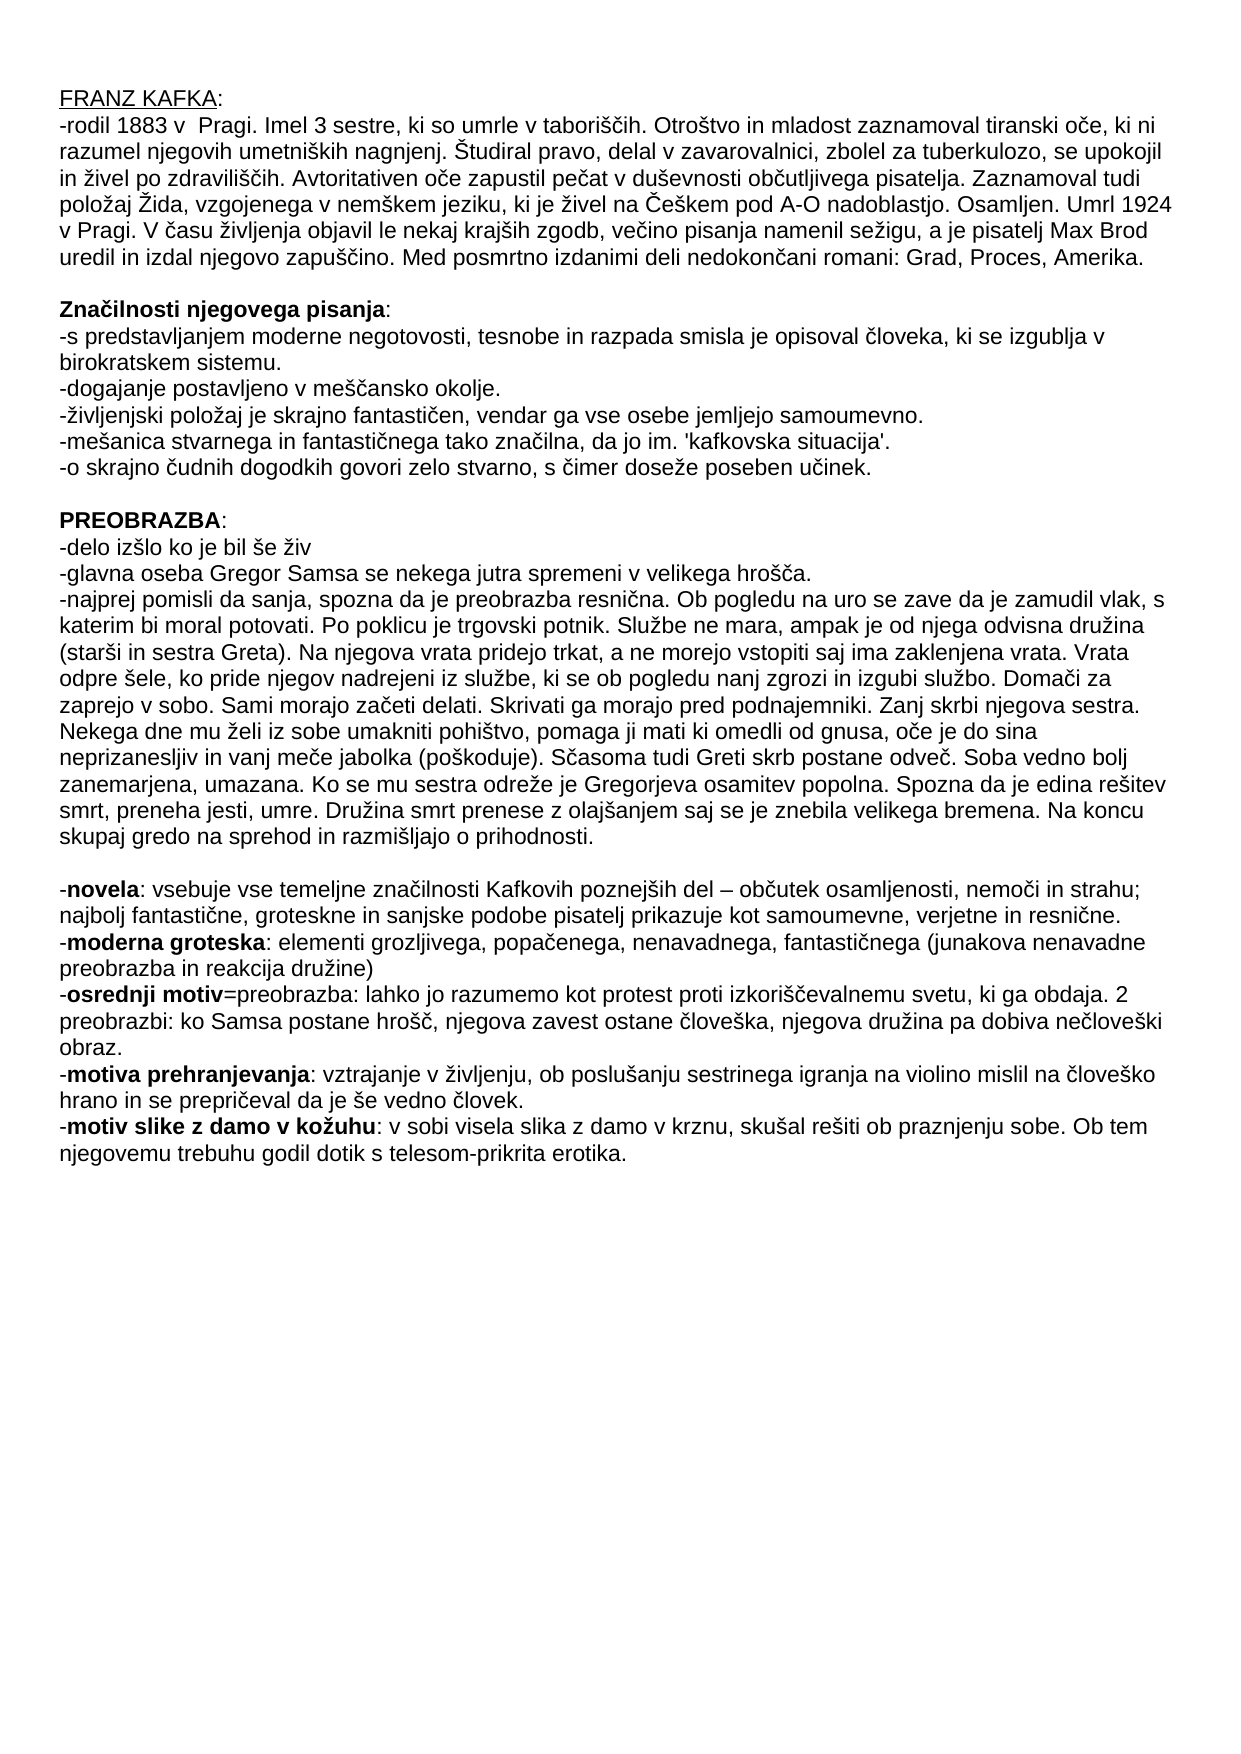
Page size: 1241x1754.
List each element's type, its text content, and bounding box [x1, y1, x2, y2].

text -motiv slike z damo v kožuhu: v sobi visela slika z damo v krznu, skušal rešiti ob praznjenju sobe. Ob tem njegovemu trebuhu godil dotik s telesom-prikrita erotika. [59, 1113, 1181, 1166]
text -moderna groteska: elementi grozljivega, popačenega, nenavadnega, fantastičnega (junakova nenavadne preobrazba in reakcija družine) [59, 929, 1181, 981]
text -novela: vsebuje vse temeljne značilnosti Kafkovih poznejših del – občutek osamljenosti, nemoči in strahu; najbolj fantastične, groteskne in sanjske podobe pisatelj prikazuje kot samoumevne, verjetne in resnične. [59, 876, 1181, 929]
text -delo izšlo ko je bil še živ [59, 533, 1181, 560]
text -rodil 1883 v Pragi. Imel 3 sestre, ki so umrle v taboriščih. Otroštvo in mladost zaznamoval tiranski oče, ki ni razumel njegovih umetniških nagnjenj. Študiral pravo, delal v zavarovalnici, zbolel za tuberkulozo, se upokojil in živel po zdraviliščih. Avtoritativen oče zapustil pečat v duševnosti občutljivega pisatelja. Zaznamoval tudi položaj Žida, vzgojenega v nemškem jeziku, ki je živel na Češkem pod A-O nadoblastjo. Osamljen. Umrl 1924 v Pragi. V času življenja objavil le nekaj krajših zgodb, večino pisanja namenil sežigu, a je pisatelj Max Brod uredil in izdal njegovo zapuščino. Med posmrtno izdanimi deli nedokončani romani: Grad, Proces, Amerika. [59, 112, 1181, 270]
text -osrednji motiv=preobrazba: lahko jo razumemo kot protest proti izkoriščevalnemu svetu, ki ga obdaja. 2 preobrazbi: ko Samsa postane hrošč, njegova zavest ostane človeška, njegova družina pa dobiva nečloveški obraz. [59, 981, 1181, 1061]
text -glavna oseba Gregor Samsa se nekega jutra spremeni v velikega hrošča. [59, 560, 1181, 586]
text FRANZ KAFKA: [59, 85, 1181, 112]
text Značilnosti njegovega pisanja: [59, 296, 1181, 323]
text -življenjski položaj je skrajno fantastičen, vendar ga vse osebe jemljejo samoumevno. [59, 402, 1181, 428]
text PREOBRAZBA: [59, 507, 1181, 533]
text -mešanica stvarnega in fantastičnega tako značilna, da jo im. 'kafkovska situacija'. [59, 428, 1181, 454]
text -s predstavljanjem moderne negotovosti, tesnobe in razpada smisla je opisoval človeka, ki se izgublja v birokratskem sistemu. [59, 323, 1181, 375]
text -motiva prehranjevanja: vztrajanje v življenju, ob poslušanju sestrinega igranja na violino mislil na človeško hrano in se prepričeval da je še vedno človek. [59, 1061, 1181, 1113]
text -dogajanje postavljeno v meščansko okolje. [59, 375, 1181, 402]
text -o skrajno čudnih dogodkih govori zelo stvarno, s čimer doseže poseben učinek. [59, 454, 1181, 481]
text -najprej pomisli da sanja, spozna da je preobrazba resnična. Ob pogledu na uro se zave da je zamudil vlak, s katerim bi moral potovati. Po poklicu je trgovski potnik. Službe ne mara, ampak je od njega odvisna družina (starši in sestra Greta). Na njegova vrata pridejo trkat, a ne morejo vstopiti saj ima zaklenjena vrata. Vrata odpre šele, ko pride njegov nadrejeni iz službe, ki se ob pogledu nanj zgrozi in izgubi službo. Domači za zaprejo v sobo. Sami morajo začeti delati. Skrivati ga morajo pred podnajemniki. Zanj skrbi njegova sestra. Nekega dne mu želi iz sobe umakniti pohištvo, pomaga ji mati ki omedli od gnusa, oče je do sina neprizanesljiv in vanj meče jabolka (poškoduje). Sčasoma tudi Greti skrb postane odveč. Soba vedno bolj zanemarjena, umazana. Ko se mu sestra odreže je Gregorjeva osamitev popolna. Spozna da je edina rešitev smrt, preneha jesti, umre. Družina smrt prenese z olajšanjem saj se je znebila velikega bremena. Na koncu skupaj gredo na sprehod in razmišljajo o prihodnosti. [59, 586, 1181, 850]
